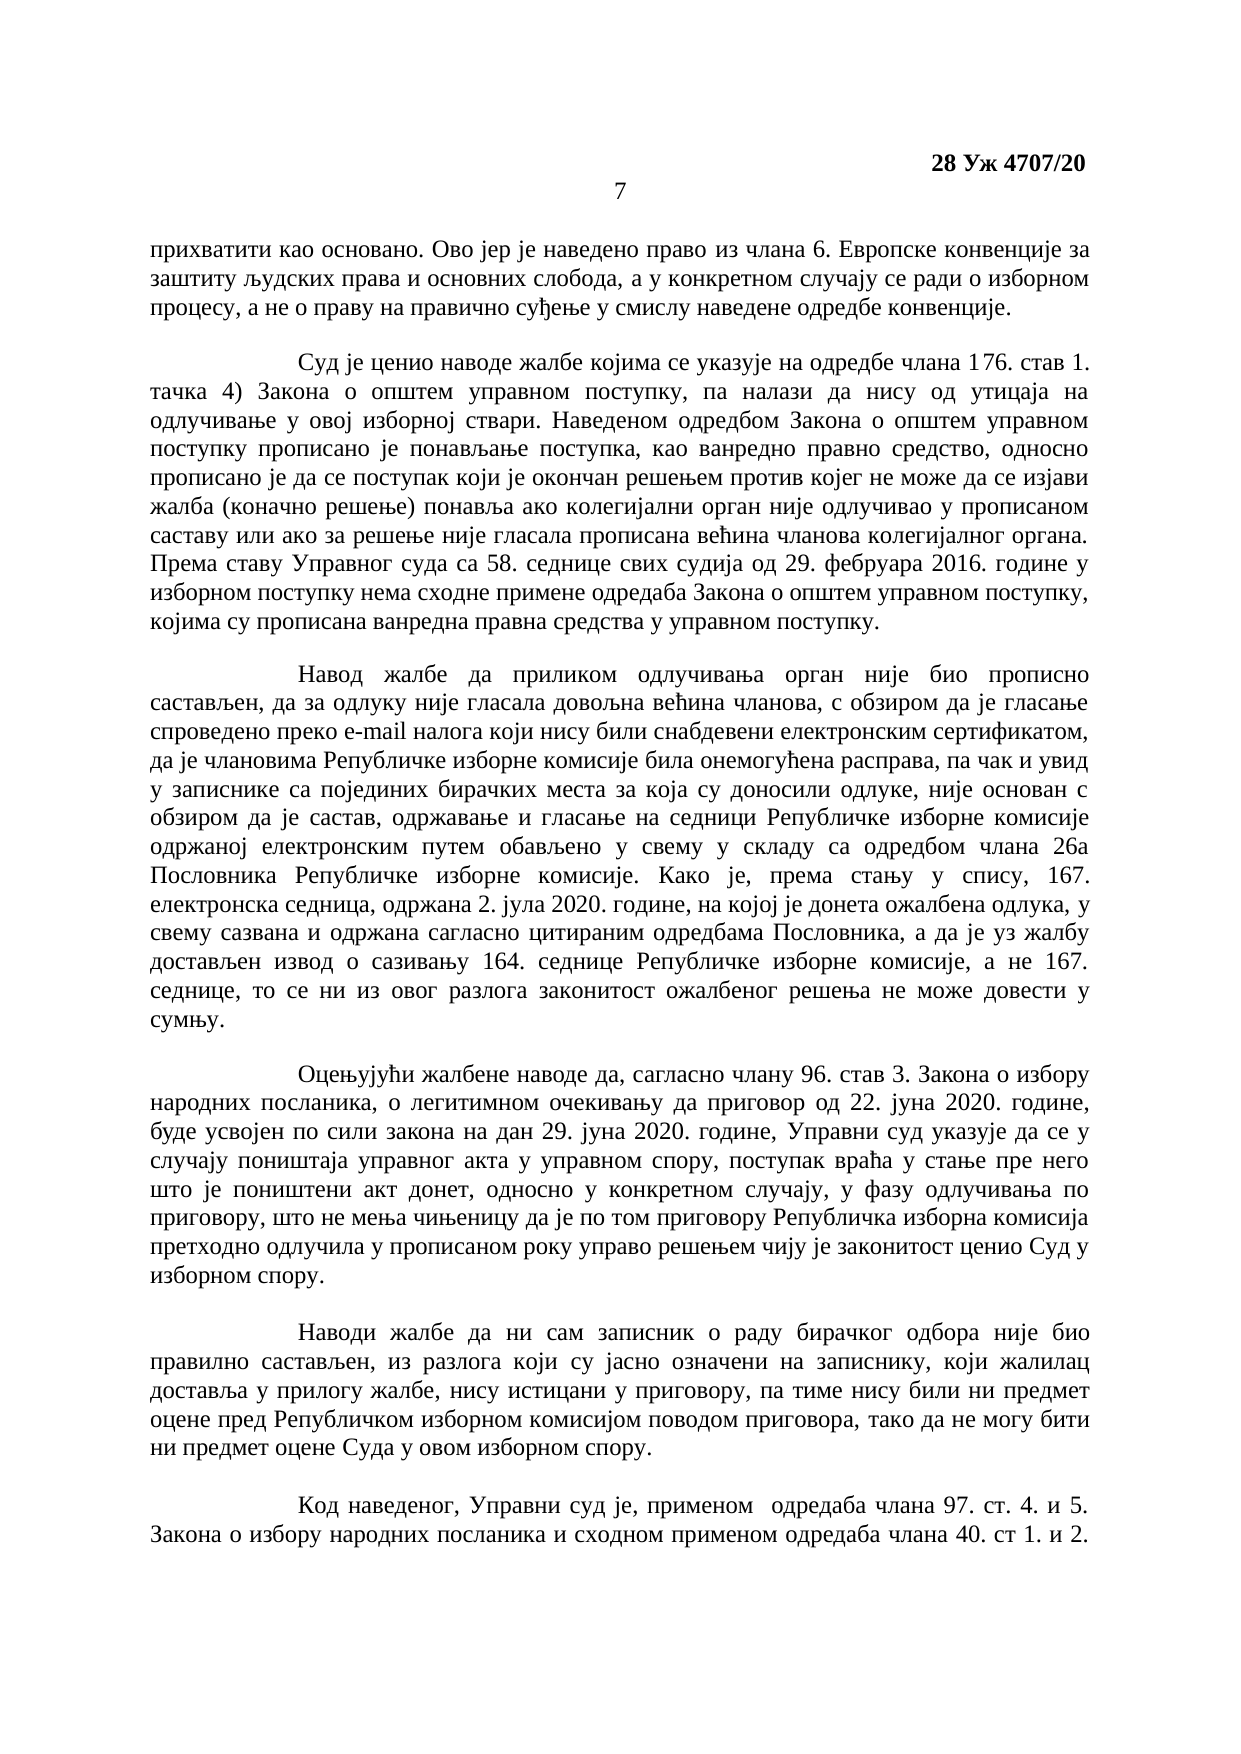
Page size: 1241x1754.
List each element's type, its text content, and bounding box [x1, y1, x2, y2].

text Код наведеног, Управни суд је, применом одредаба члана 97. ст. 4. и 5. Закона о избору народних посланика и сходном применом одредаба члана 40. ст 1. и 2. [150, 1490, 1090, 1547]
text Навод жалбе да приликом одлучивања орган није био прописно састављен, да за одлуку није гласала довољна већина чланова, с обзиром да је гласање спроведено преко e-mail налога који нису били снабдевени електронским сертификатом, да је члановима Републичке изборне комисије била онемогућена расправа, па чак и увид у записнике са појединих бирачких места за која су доносили одлуке, није основан с обзиром да је састав, одржавање и гласање на седници Републичке изборне комисије одржаној електронским путем обављено у свему у складу са одредбом члана 26а Пословника Републичке изборне комисије. Како је, према стању у спису, 167. електронска седница, одржана 2. јула 2020. године, на којој је донета ожалбена одлука, у свему сазвана и одржана сагласно цитираним одредбама Пословника, а да је уз жалбу достављен извод о сазивању 164. седнице Републичке изборне комисије, а не 167. седнице, то се ни из овог разлога законитост ожалбеног решења не може довести у сумњу. [150, 659, 1090, 1032]
text Суд је ценио наводе жалбе којима се указује на одредбе члана 176. став 1. тачка 4) Закона о општем управном поступку, па налази да нису од утицаја на одлучивање у овој изборној ствари. Наведеном одредбом Закона о општем управном поступку прописано је понављање поступка, као ванредно правно средство, односно прописано је да се поступак који је окончан решењем против којег не може да се изјави жалба (коначно решење) понавља ако колегијални орган није одлучивао у прописаном саставу или ако за решење није гласала прописана већина чланова колегијалног органа. Према ставу Управног суда са 58. седнице свих судија од 29. фебруара 2016. године у изборном поступку нема сходне примене одредаба Закона о општем управном поступку, којима су прописана ванредна правна средства у управном поступку. [150, 347, 1090, 635]
text Оцењујући жалбене наводе да, сагласно члану 96. став 3. Закона о избору народних посланика, о легитимном очекивању да приговор од 22. јуна 2020. године, буде усвојен по сили закона на дан 29. јуна 2020. године, Управни суд указује да се у случају поништаја управног акта у управном спору, поступак враћа у стање пре него што је поништени акт донет, односно у конкретном случају, у фазу одлучивања по приговору, што не мења чињеницу да је по том приговору Републичка изборна комисија претходно одлучила у прописаном року управо решењем чију је законитост ценио Суд у изборном спору. [150, 1059, 1090, 1289]
text Наводи жалбе да ни сам записник о раду бирачког одбора није био правилно састављен, из разлога који су јасно означени на записнику, који жалилац доставља у прилогу жалбе, нису истицани у приговору, па тиме нису били ни предмет оцене пред Републичком изборном комисијом поводом приговора, тако да не могу бити ни предмет оцене Суда у овом изборном спору. [150, 1317, 1090, 1461]
text прихватити као основано. Ово јер је наведено право из члана 6. Европске конвенције за заштиту људских права и основних слобода, а у конкретном случају се ради о изборном процесу, а не о праву на правично суђење у смислу наведене одредбе конвенције. [150, 234, 1090, 321]
